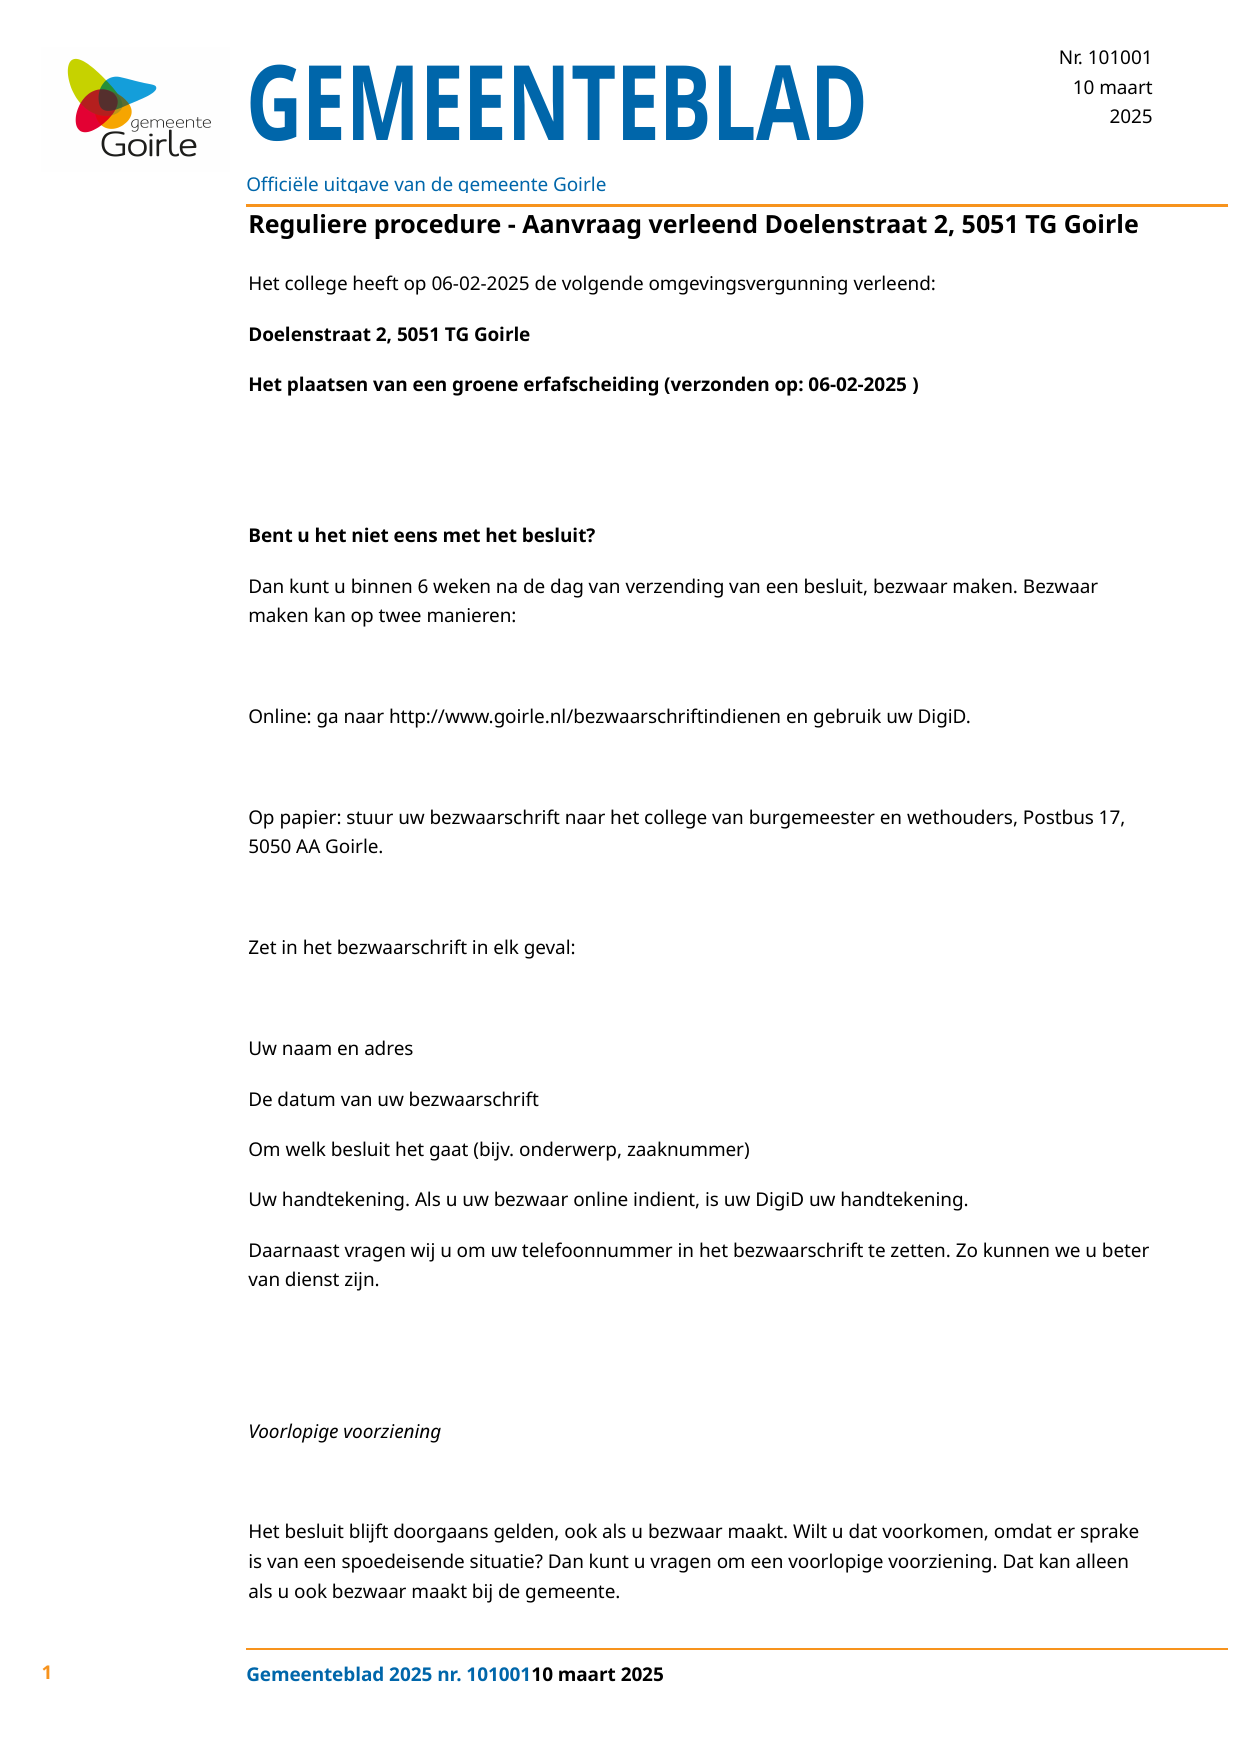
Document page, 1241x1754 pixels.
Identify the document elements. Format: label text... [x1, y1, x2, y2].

text Om welk besluit het gaat (bijv. onderwerp, zaaknummer) [248, 1136, 1152, 1162]
text De datum van uw bezwaarschrift [248, 1086, 1152, 1111]
text Online: ga naar http://www.goirle.nl/bezwaarschriftindienen en gebruik uw DigiD. [248, 703, 1152, 729]
text Reguliere procedure - Aanvraag verleend Doelenstraat 2, 5051 TG Goirle [248, 207, 1152, 241]
text Bent u het niet eens met het besluit? [248, 522, 1152, 548]
text Voorlopige voorziening [248, 1418, 1152, 1443]
text Dan kunt u binnen 6 weken na de dag van verzending van een besluit, bezwaar maken. Bezwaar maken kan op twee manieren: [248, 573, 1152, 628]
text Het besluit blijft doorgaans gelden, ook als u bezwaar maakt. Wilt u dat voorkomen, omdat er sprake is van een spoedeisende situatie? Dan kunt u vragen om een voorlopige voorziening. Dat kan alleen als u ook bezwaar maakt bij de gemeente. [248, 1519, 1152, 1603]
text Uw handtekening. Als u uw bezwaar online indient, is uw DigiD uw handtekening. [248, 1187, 1152, 1212]
text Zet in het bezwaarschrift in elk geval: [248, 934, 1152, 960]
text Op papier: stuur uw bezwaarschrift naar het college van burgemeester en wethouders, Postbus 17, 5050 AA Goirle. [248, 804, 1152, 859]
text Daarnaast vragen wij u om uw telefoonnummer in het bezwaarschrift te zetten. Zo kunnen we u beter van dienst zijn. [248, 1237, 1152, 1292]
text Doelenstraat 2, 5051 TG Goirle [248, 321, 1152, 346]
text Uw naam en adres [248, 1035, 1152, 1061]
text Het college heeft op 06-02-2025 de volgende omgevingsvergunning verleend: [248, 270, 1152, 296]
picture [41, 47, 231, 172]
text Het plaatsen van een groene erfafscheiding (verzonden op: 06-02-2025 ) [248, 371, 1152, 397]
